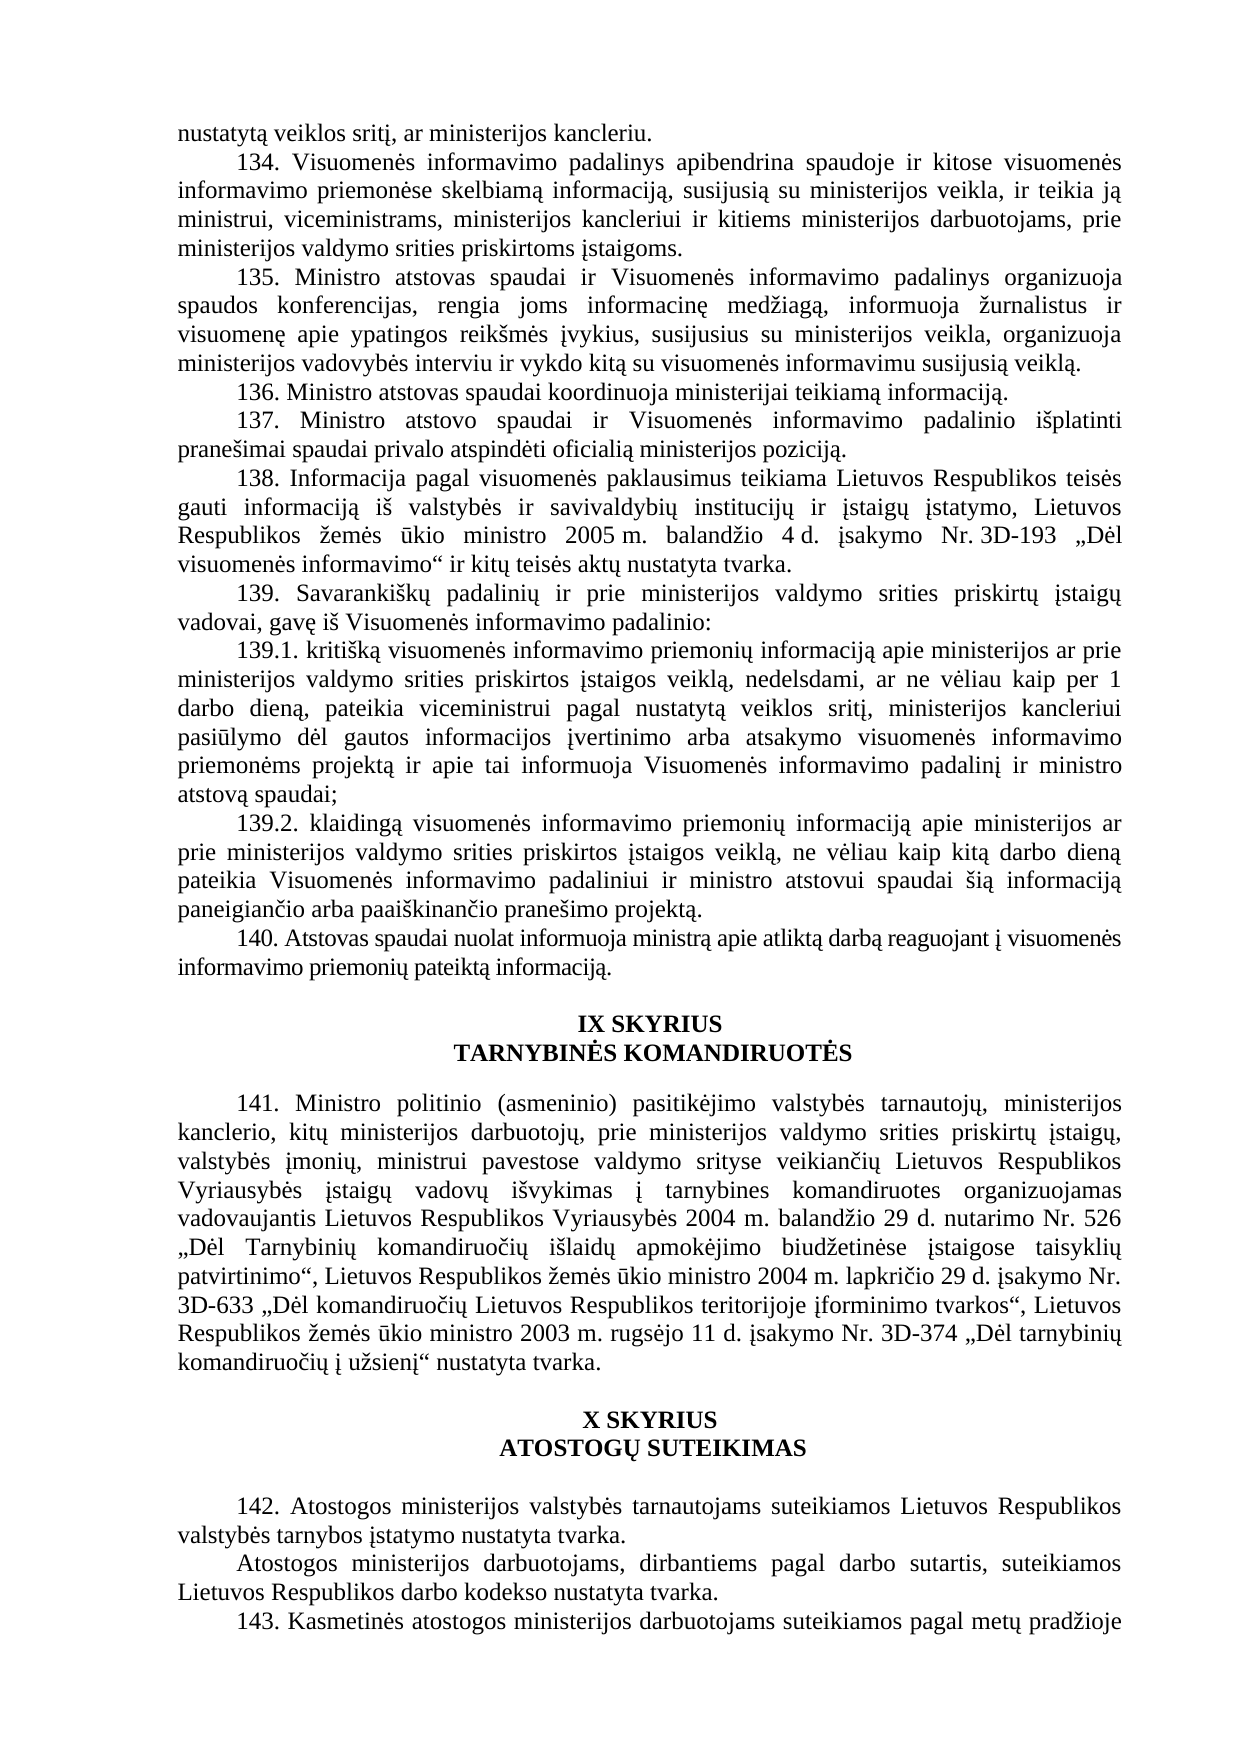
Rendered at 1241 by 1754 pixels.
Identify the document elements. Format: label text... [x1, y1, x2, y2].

text 134. Visuomenės informavimo padalinys apibendrina spaudoje ir kitose visuomenės informavimo priemonėse skelbiamą informaciją, susijusią su ministerijos veikla, ir teikia ją ministrui, viceministrams, ministerijos kancleriui ir kitiems ministerijos darbuotojams, prie ministerijos valdymo srities priskirtoms įstaigoms. [177, 147, 1122, 262]
text 137. Ministro atstovo spaudai ir Visuomenės informavimo padalinio išplatinti pranešimai spaudai privalo atspindėti oficialią ministerijos poziciją. [177, 406, 1122, 463]
text 135. Ministro atstovas spaudai ir Visuomenės informavimo padalinys organizuoja spaudos konferencijas, rengia joms informacinę medžiagą, informuoja žurnalistus ir visuomenę apie ypatingos reikšmės įvykius, susijusius su ministerijos veikla, organizuoja ministerijos vadovybės interviu ir vykdo kitą su visuomenės informavimu susijusią veiklą. [177, 262, 1122, 377]
text 136. Ministro atstovas spaudai koordinuoja ministerijai teikiamą informaciją. [177, 377, 1122, 406]
text 139.2. klaidingą visuomenės informavimo priemonių informaciją apie ministerijos ar prie ministerijos valdymo srities priskirtos įstaigos veiklą, ne vėliau kaip kitą darbo dieną pateikia Visuomenės informavimo padaliniui ir ministro atstovui spaudai šią informaciją paneigiančio arba paaiškinančio pranešimo projektą. [177, 808, 1122, 923]
text 143. Kasmetinės atostogos ministerijos darbuotojams suteikiamos pagal metų pradžioje [177, 1606, 1122, 1635]
text ATOSTOGŲ SUTEIKIMAS [177, 1433, 1122, 1462]
text X SKYRIUS [177, 1405, 1122, 1433]
text TARNYBINĖS KOMANDIRUOTĖS [177, 1038, 1122, 1067]
text 141. Ministro politinio (asmeninio) pasitikėjimo valstybės tarnautojų, ministerijos kanclerio, kitų ministerijos darbuotojų, prie ministerijos valdymo srities priskirtų įstaigų, valstybės įmonių, ministrui pavestose valdymo srityse veikiančių Lietuvos Respublikos Vyriausybės įstaigų vadovų išvykimas į tarnybines komandiruotes organizuojamas vadovaujantis Lietuvos Respublikos Vyriausybės 2004 m. balandžio 29 d. nutarimo Nr. 526 „Dėl Tarnybinių komandiruočių išlaidų apmokėjimo biudžetinėse įstaigose taisyklių patvirtinimo“, Lietuvos Respublikos žemės ūkio ministro 2004 m. lapkričio 29 d. įsakymo Nr. 3D-633 „Dėl komandiruočių Lietuvos Respublikos teritorijoje įforminimo tvarkos“, Lietuvos Respublikos žemės ūkio ministro 2003 m. rugsėjo 11 d. įsakymo Nr. 3D-374 „Dėl tarnybinių komandiruočių į užsienį“ nustatyta tvarka. [177, 1088, 1122, 1376]
text 142. Atostogos ministerijos valstybės tarnautojams suteikiamos Lietuvos Respublikos valstybės tarnybos įstatymo nustatyta tvarka. [177, 1491, 1122, 1548]
text Atostogos ministerijos darbuotojams, dirbantiems pagal darbo sutartis, suteikiamos Lietuvos Respublikos darbo kodekso nustatyta tvarka. [177, 1548, 1122, 1606]
text 139. Savarankiškų padalinių ir prie ministerijos valdymo srities priskirtų įstaigų vadovai, gavę iš Visuomenės informavimo padalinio: [177, 578, 1122, 636]
text nustatytą veiklos sritį, ar ministerijos kancleriu. [177, 118, 1122, 147]
text IX SKYRIUS [177, 1009, 1122, 1038]
text 139.1. kritišką visuomenės informavimo priemonių informaciją apie ministerijos ar prie ministerijos valdymo srities priskirtos įstaigos veiklą, nedelsdami, ar ne vėliau kaip per 1 darbo dieną, pateikia viceministrui pagal nustatytą veiklos sritį, ministerijos kancleriui pasiūlymo dėl gautos informacijos įvertinimo arba atsakymo visuomenės informavimo priemonėms projektą ir apie tai informuoja Visuomenės informavimo padalinį ir ministro atstovą spaudai; [177, 636, 1122, 808]
text 138. Informacija pagal visuomenės paklausimus teikiama Lietuvos Respublikos teisės gauti informaciją iš valstybės ir savivaldybių institucijų ir įstaigų įstatymo, Lietuvos Respublikos žemės ūkio ministro 2005 m. balandžio 4 d. įsakymo Nr. 3D-193 „Dėl visuomenės informavimo“ ir kitų teisės aktų nustatyta tvarka. [177, 463, 1122, 578]
text 140. Atstovas spaudai nuolat informuoja ministrą apie atliktą darbą reaguojant į visuomenės informavimo priemonių pateiktą informaciją. [177, 923, 1122, 981]
